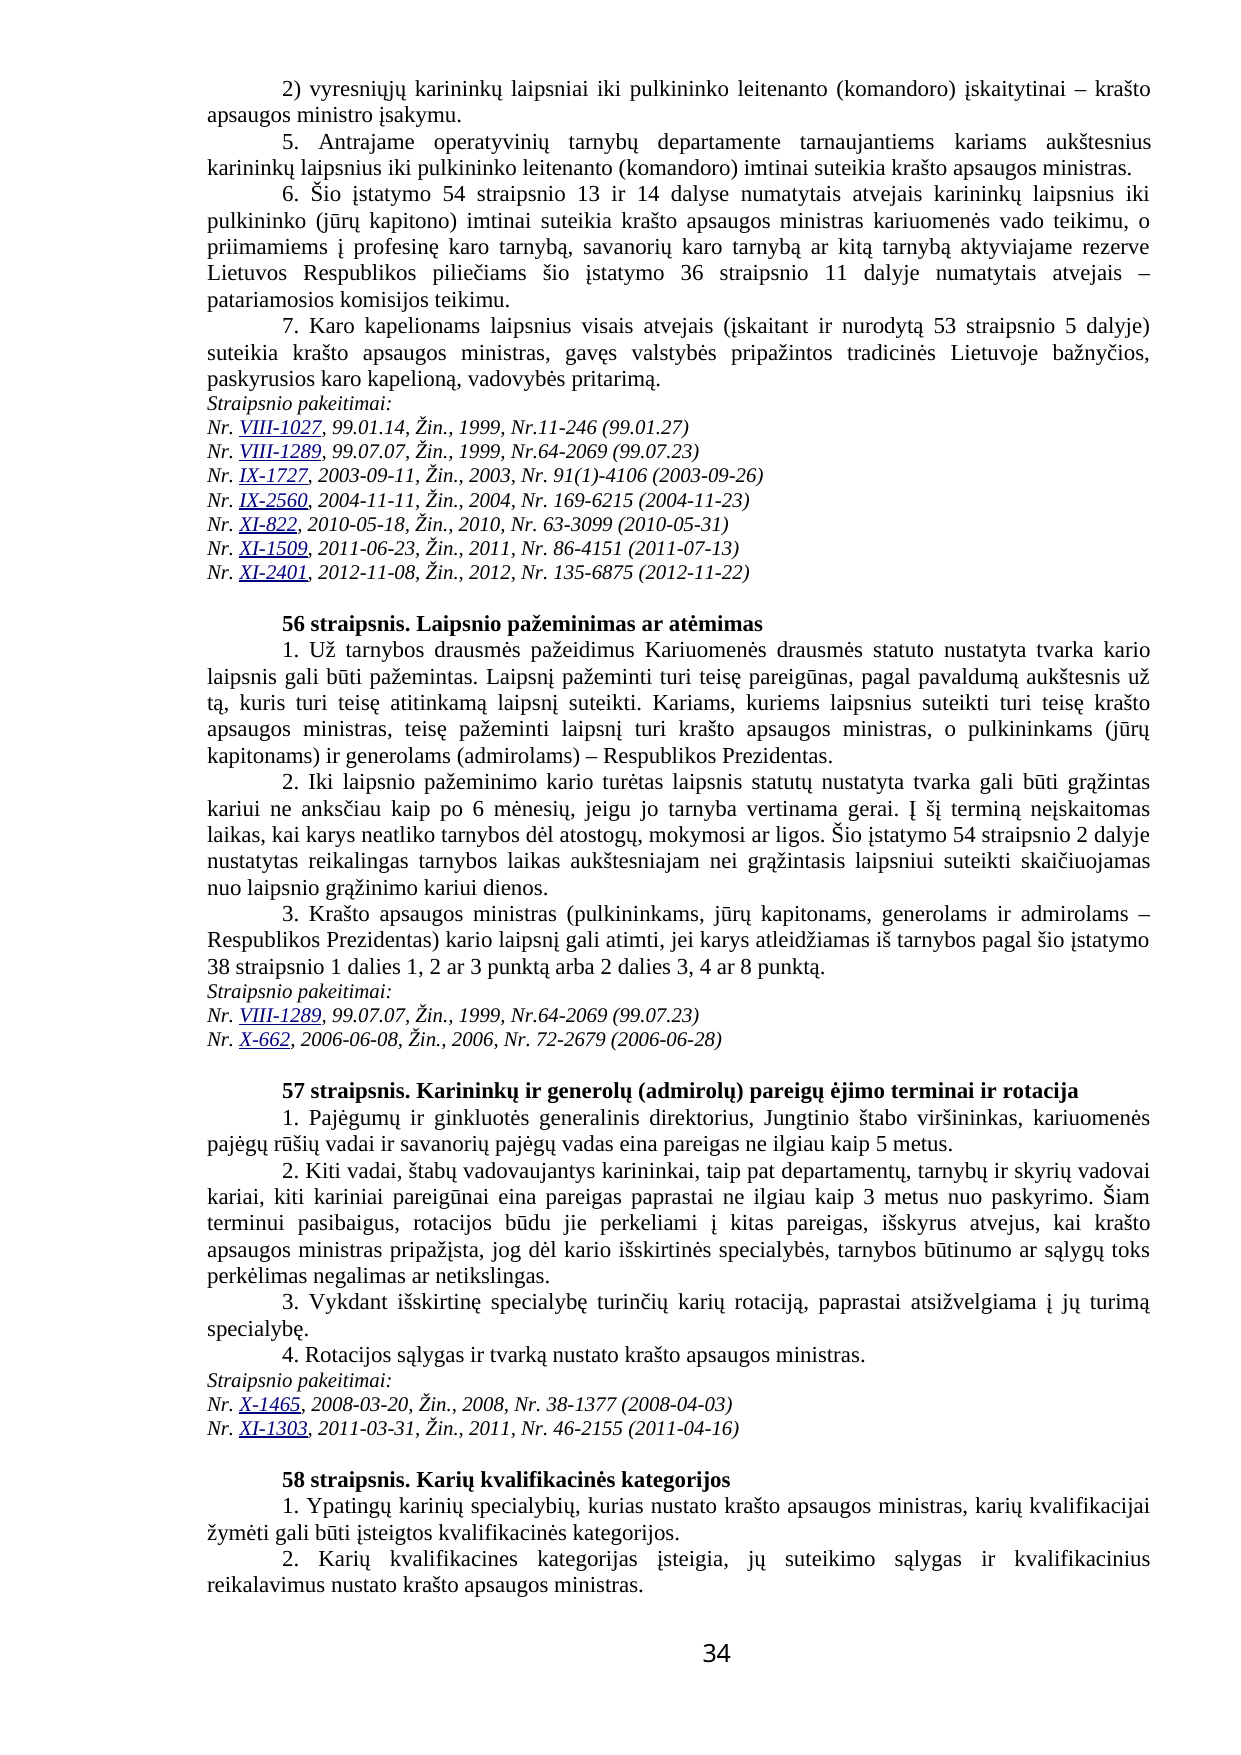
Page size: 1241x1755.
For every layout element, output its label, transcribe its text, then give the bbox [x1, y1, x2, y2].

text Straipsnio pakeitimai: [207, 979, 1152, 1003]
text Nr. VIII-1289, 99.07.07, Žin., 1999, Nr.64-2069 (99.07.23) [207, 439, 1152, 463]
text 3. Vykdant išskirtinę specialybę turinčių karių rotaciją, paprastai atsižvelgiama į jų turimą specialybę. [207, 1288, 1152, 1341]
text 6. Šio įstatymo 54 straipsnio 13 ir 14 dalyse numatytais atvejais karininkų laipsnius iki pulkininko (jūrų kapitono) imtinai suteikia krašto apsaugos ministras kariuomenės vado teikimu, o priimamiems į profesinę karo tarnybą, savanorių karo tarnybą ar kitą tarnybą aktyviajame rezerve Lietuvos Respublikos piliečiams šio įstatymo 36 straipsnio 11 dalyje numatytais atvejais – patariamosios komisijos teikimu. [207, 180, 1152, 312]
text Straipsnio pakeitimai: [207, 1367, 1152, 1392]
text Nr. IX-2560, 2004-11-11, Žin., 2004, Nr. 169-6215 (2004-11-23) [207, 487, 1152, 512]
text 5. Antrajame operatyvinių tarnybų departamente tarnaujantiems kariams aukštesnius karininkų laipsnius iki pulkininko leitenanto (komandoro) imtinai suteikia krašto apsaugos ministras. [207, 128, 1152, 180]
text Nr. VIII-1027, 99.01.14, Žin., 1999, Nr.11-246 (99.01.27) [207, 415, 1152, 439]
text 2. Iki laipsnio pažeminimo kario turėtas laipsnis statutų nustatyta tvarka gali būti grąžintas kariui ne anksčiau kaip po 6 mėnesių, jeigu jo tarnyba vertinama gerai. Į šį terminą neįskaitomas laikas, kai karys neatliko tarnybos dėl atostogų, mokymosi ar ligos. Šio įstatymo 54 straipsnio 2 dalyje nustatytas reikalingas tarnybos laikas aukštesniajam nei grąžintasis laipsniui suteikti skaičiuojamas nuo laipsnio grąžinimo kariui dienos. [207, 768, 1152, 900]
text Nr. IX-1727, 2003-09-11, Žin., 2003, Nr. 91(1)-4106 (2003-09-26) [207, 463, 1152, 487]
text 2) vyresniųjų karininkų laipsniai iki pulkininko leitenanto (komandoro) įskaitytinai – krašto apsaugos ministro įsakymu. [207, 75, 1152, 128]
text Nr. XI-2401, 2012-11-08, Žin., 2012, Nr. 135-6875 (2012-11-22) [207, 560, 1152, 584]
text Nr. XI-1303, 2011-03-31, Žin., 2011, Nr. 46-2155 (2011-04-16) [207, 1416, 1152, 1440]
text Nr. XI-822, 2010-05-18, Žin., 2010, Nr. 63-3099 (2010-05-31) [207, 512, 1152, 536]
text 1. Už tarnybos drausmės pažeidimus Kariuomenės drausmės statuto nustatyta tvarka kario laipsnis gali būti pažemintas. Laipsnį pažeminti turi teisę pareigūnas, pagal pavaldumą aukštesnis už tą, kuris turi teisę atitinkamą laipsnį suteikti. Kariams, kuriems laipsnius suteikti turi teisę krašto apsaugos ministras, teisę pažeminti laipsnį turi krašto apsaugos ministras, o pulkininkams (jūrų kapitonams) ir generolams (admirolams) – Respublikos Prezidentas. [207, 636, 1152, 768]
text 1. Pajėgumų ir ginkluotės generalinis direktorius, Jungtinio štabo viršininkas, kariuomenės pajėgų rūšių vadai ir savanorių pajėgų vadas eina pareigas ne ilgiau kaip 5 metus. [207, 1104, 1152, 1157]
text 57 straipsnis. Karininkų ir generolų (admirolų) pareigų ėjimo terminai ir rotacija [282, 1078, 1152, 1104]
text 56 straipsnis. Laipsnio pažeminimas ar atėmimas [207, 610, 1152, 636]
text 4. Rotacijos sąlygas ir tvarką nustato krašto apsaugos ministras. [207, 1341, 1152, 1367]
text Nr. X-1465, 2008-03-20, Žin., 2008, Nr. 38-1377 (2008-04-03) [207, 1392, 1152, 1416]
text 2. Karių kvalifikacines kategorijas įsteigia, jų suteikimo sąlygas ir kvalifikacinius reikalavimus nustato krašto apsaugos ministras. [207, 1545, 1152, 1598]
text 3. Krašto apsaugos ministras (pulkininkams, jūrų kapitonams, generolams ir admirolams – Respublikos Prezidentas) kario laipsnį gali atimti, jei karys atleidžiamas iš tarnybos pagal šio įstatymo 38 straipsnio 1 dalies 1, 2 ar 3 punktą arba 2 dalies 3, 4 ar 8 punktą. [207, 900, 1152, 979]
text Nr. XI-1509, 2011-06-23, Žin., 2011, Nr. 86-4151 (2011-07-13) [207, 536, 1152, 560]
text 58 straipsnis. Karių kvalifikacinės kategorijos [207, 1466, 1152, 1492]
text 7. Karo kapelionams laipsnius visais atvejais (įskaitant ir nurodytą 53 straipsnio 5 dalyje) suteikia krašto apsaugos ministras, gavęs valstybės pripažintos tradicinės Lietuvoje bažnyčios, paskyrusios karo kapelioną, vadovybės pritarimą. [207, 312, 1152, 391]
text Straipsnio pakeitimai: [207, 391, 1152, 415]
text Nr. VIII-1289, 99.07.07, Žin., 1999, Nr.64-2069 (99.07.23) [207, 1003, 1152, 1027]
text 1. Ypatingų karinių specialybių, kurias nustato krašto apsaugos ministras, karių kvalifikacijai žymėti gali būti įsteigtos kvalifikacinės kategorijos. [207, 1492, 1152, 1545]
text 2. Kiti vadai, štabų vadovaujantys karininkai, taip pat departamentų, tarnybų ir skyrių vadovai kariai, kiti kariniai pareigūnai eina pareigas paprastai ne ilgiau kaip 3 metus nuo paskyrimo. Šiam terminui pasibaigus, rotacijos būdu jie perkeliami į kitas pareigas, išskyrus atvejus, kai krašto apsaugos ministras pripažįsta, jog dėl kario išskirtinės specialybės, tarnybos būtinumo ar sąlygų toks perkėlimas negalimas ar netikslingas. [207, 1157, 1152, 1288]
text Nr. X-662, 2006-06-08, Žin., 2006, Nr. 72-2679 (2006-06-28) [207, 1027, 1152, 1051]
